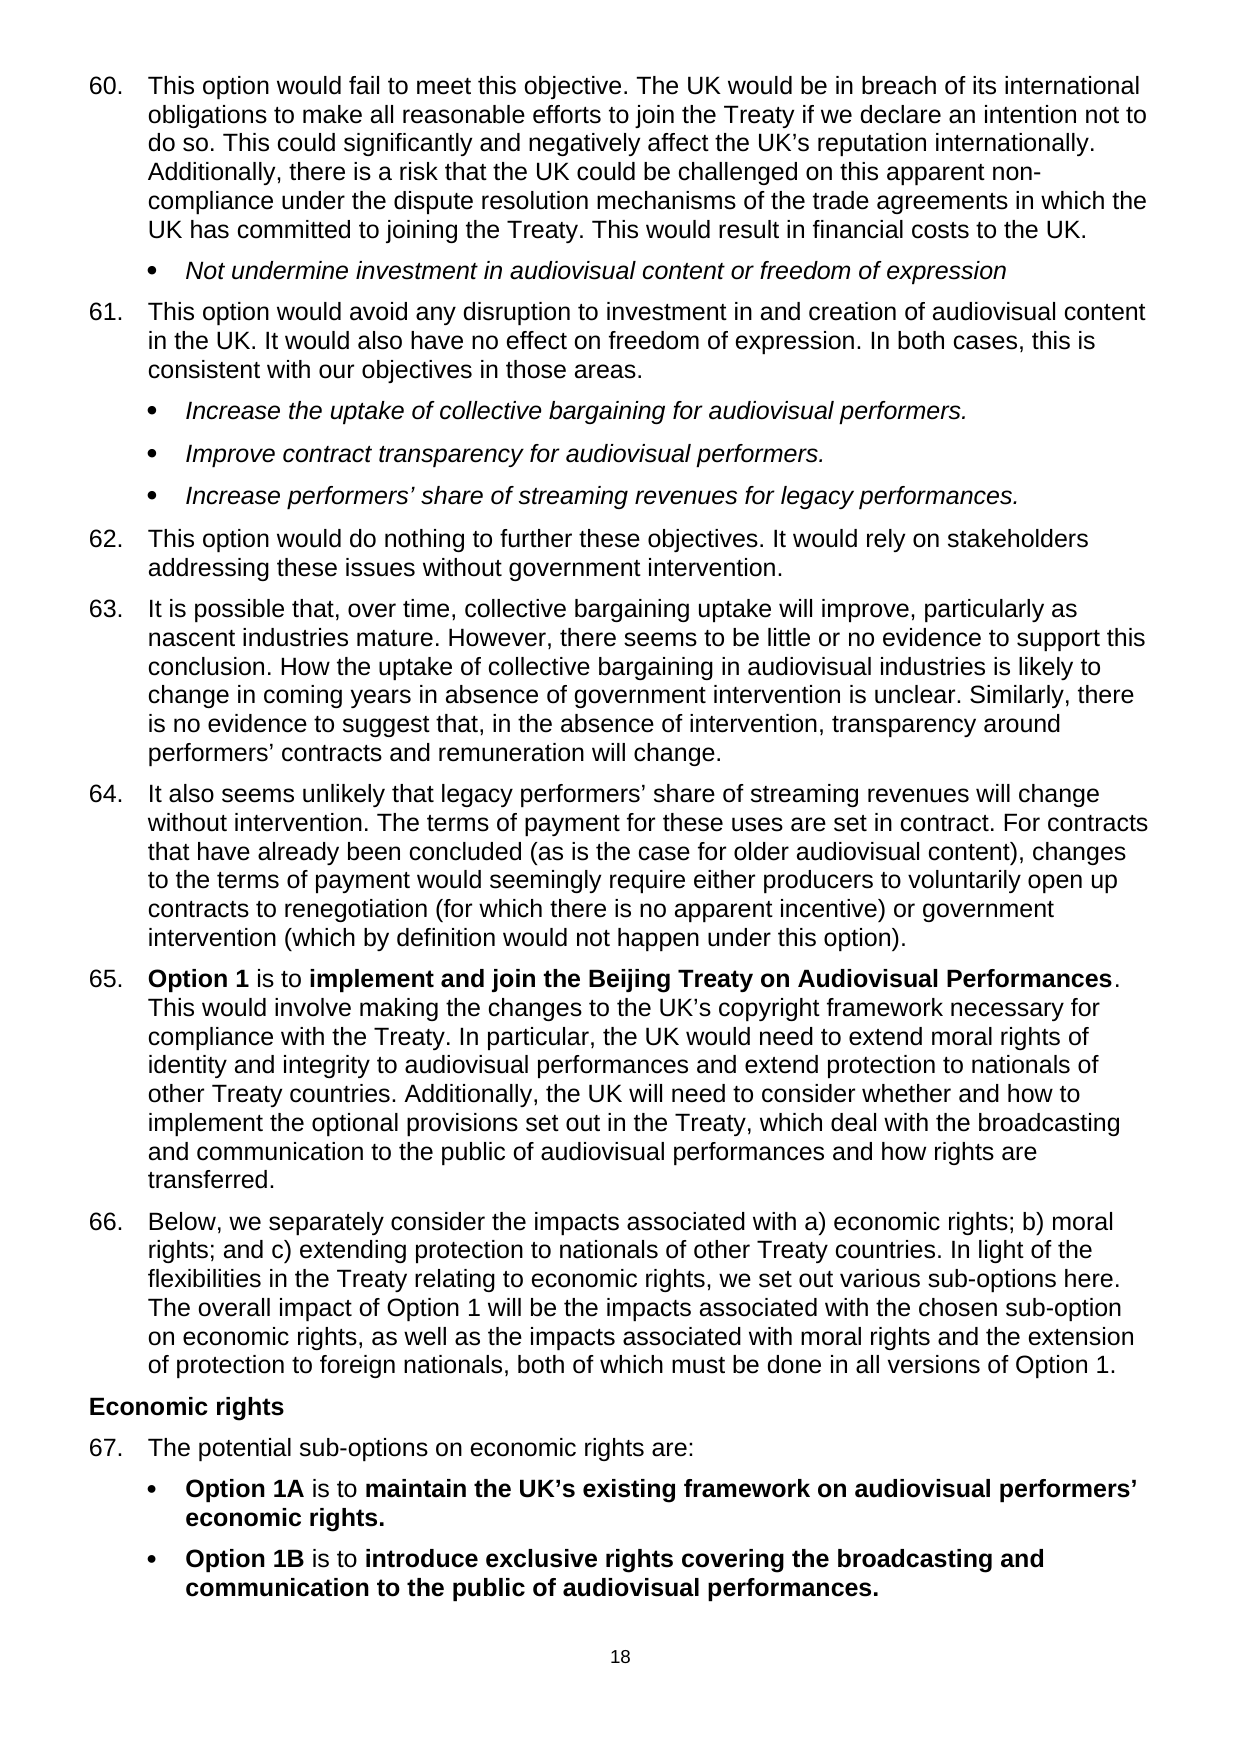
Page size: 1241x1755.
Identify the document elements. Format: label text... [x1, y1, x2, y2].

list Option 1B is to introduce exclusive rights covering the broadcasting and communication to the public of audiovisual performances. [148, 1544, 1152, 1602]
list Improve contract transparency for audiovisual performers. [148, 439, 1152, 467]
list Below, we separately consider the impacts associated with a) economic rights; b) moral rights; and c) extending protection to nationals of other Treaty countries. In light of the flexibilities in the Treaty relating to economic rights, we set out various sub-options here. The overall impact of Option 1 will be the impacts associated with the chosen sub-option on economic rights, as well as the impacts associated with moral rights and the extension of protection to foreign nationals, both of which must be done in all versions of Option 1. [89, 1207, 1152, 1379]
list Increase the uptake of collective bargaining for audiovisual performers. [148, 396, 1152, 425]
list It is possible that, over time, collective bargaining uptake will improve, particularly as nascent industries mature. However, there seems to be little or no evidence to support this conclusion. How the uptake of collective bargaining in audiovisual industries is likely to change in coming years in absence of government intervention is unclear. Similarly, there is no evidence to suggest that, in the absence of intervention, transparency around performers’ contracts and remuneration will change. [89, 594, 1152, 767]
list Not undermine investment in audiovisual content or freedom of expression [148, 256, 1152, 285]
list This option would fail to meet this objective. The UK would be in breach of its international obligations to make all reasonable efforts to join the Treaty if we declare an intention not to do so. This could significantly and negatively affect the UK’s reputation internationally. Additionally, there is a risk that the UK could be challenged on this apparent non-compliance under the dispute resolution mechanisms of the trade agreements in which the UK has committed to joining the Treaty. This would result in financial costs to the UK. [89, 71, 1152, 243]
list It also seems unlikely that legacy performers’ share of streaming revenues will change without intervention. The terms of payment for these uses are set in contract. For contracts that have already been concluded (as is the case for older audiovisual content), changes to the terms of payment would seemingly require either producers to voluntarily open up contracts to renegotiation (for which there is no apparent incentive) or government intervention (which by definition would not happen under this option). [89, 779, 1152, 952]
list This option would do nothing to further these objectives. It would rely on stakeholders addressing these issues without government intervention. [89, 524, 1152, 582]
list Increase performers’ share of streaming revenues for legacy performances. [148, 481, 1152, 510]
list This option would avoid any disruption to investment in and creation of audiovisual content in the UK. It would also have no effect on freedom of expression. In both cases, this is consistent with our objectives in those areas. [89, 297, 1152, 383]
text Economic rights [89, 1392, 1152, 1420]
list Option 1A is to maintain the UK’s existing framework on audiovisual performers’ economic rights. [148, 1474, 1152, 1532]
list The potential sub-options on economic rights are: [89, 1433, 1152, 1462]
list Option 1 is to implement and join the Beijing Treaty on Audiovisual Performances. This would involve making the changes to the UK’s copyright framework necessary for compliance with the Treaty. In particular, the UK would need to extend moral rights of identity and integrity to audiovisual performances and extend protection to nationals of other Treaty countries. Additionally, the UK will need to consider whether and how to implement the optional provisions set out in the Treaty, which deal with the broadcasting and communication to the public of audiovisual performances and how rights are transferred. [89, 964, 1152, 1194]
